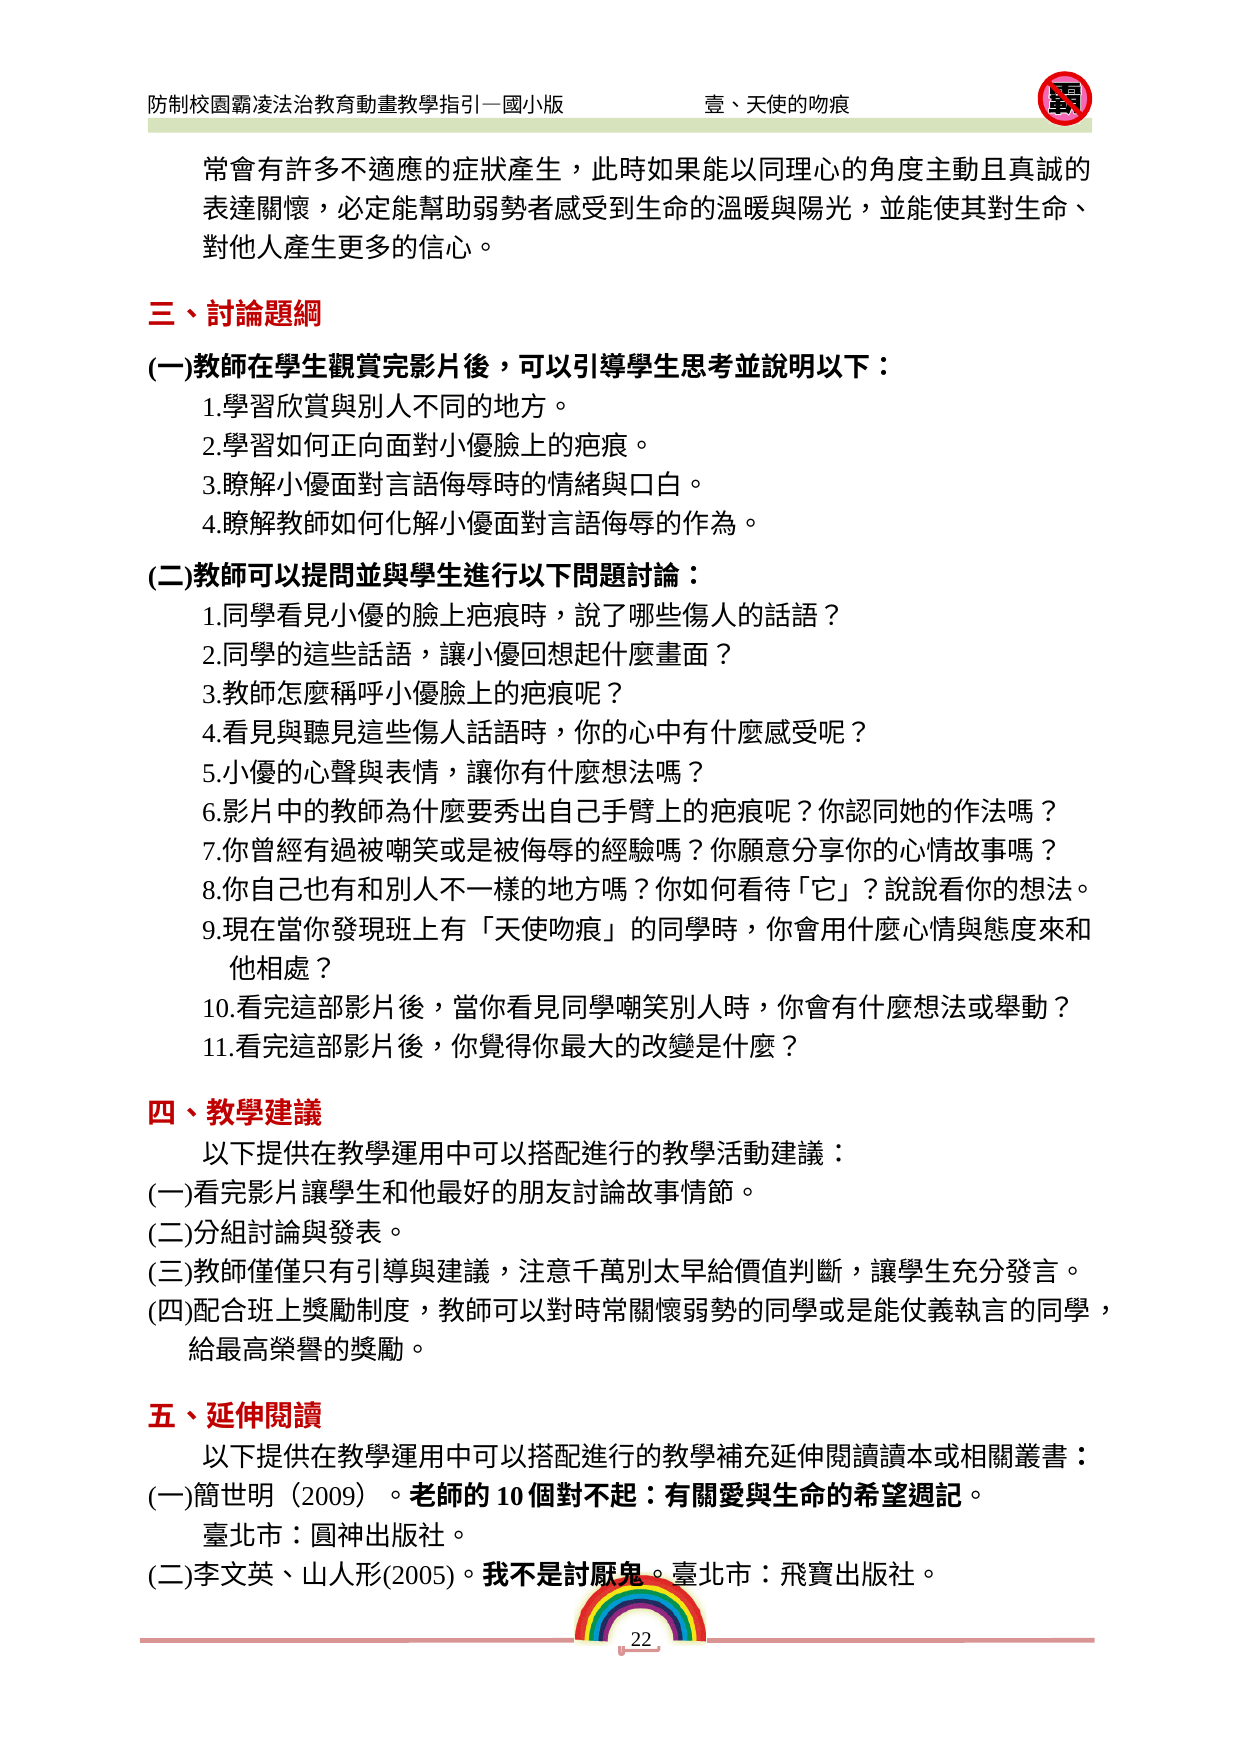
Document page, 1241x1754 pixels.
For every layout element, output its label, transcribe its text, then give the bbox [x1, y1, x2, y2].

text (二)分組討論與發表。 [148, 1211, 1092, 1250]
text 2.學習如何正向面對小優臉上的疤痕。 [148, 424, 1092, 463]
text 9.現在當你發現班上有「天使吻痕」的同學時，你會用什麼心情與態度來和他相處？ [202, 908, 1092, 986]
text 臺北市：圓神出版社。 [148, 1513, 1092, 1553]
text 五、延伸閱讀 [148, 1393, 1092, 1435]
text (三)教師僅僅只有引導與建議，注意千萬別太早給價值判斷，讓學生充分發言。 [148, 1250, 1092, 1289]
text 10.看完這部影片後，當你看見同學嘲笑別人時，你會有什麼想法或舉動？ [202, 986, 1092, 1025]
text 6.影片中的教師為什麼要秀出自己手臂上的疤痕呢？你認同她的作法嗎？ [202, 790, 1092, 829]
text 三、討論題綱 [148, 291, 1092, 333]
text 5.小優的心聲與表情，讓你有什麼想法嗎？ [202, 751, 1092, 790]
text 7.你曾經有過被嘲笑或是被侮辱的經驗嗎？你願意分享你的心情故事嗎？ [202, 829, 1092, 868]
text (一)看完影片讓學生和他最好的朋友討論故事情節。 [148, 1171, 1092, 1211]
text (二)教師可以提問並與學生進行以下問題討論： [148, 554, 1092, 593]
text 2.同學的這些話語，讓小優回想起什麼畫面？ [202, 633, 1092, 672]
text 1.學習欣賞與別人不同的地方。 [148, 384, 1092, 424]
text 4.瞭解教師如何化解小優面對言語侮辱的作為。 [148, 502, 1092, 542]
text 3.瞭解小優面對言語侮辱時的情緒與口白。 [148, 463, 1092, 502]
text (二)李文英、山人形(2005)。我不是討厭鬼。臺北市：飛寶出版社。 [148, 1553, 1092, 1592]
text (一)教師在學生觀賞完影片後，可以引導學生思考並說明以下： [148, 345, 1092, 384]
text 常會有許多不適應的症狀產生，此時如果能以同理心的角度主動且真誠的表達關懷，必定能幫助弱勢者感受到生命的溫暖與陽光，並能使其對生命、對他人產生更多的信心。 [202, 148, 1092, 266]
text 3.教師怎麼稱呼小優臉上的疤痕呢？ [202, 672, 1092, 711]
text (四)配合班上獎勵制度，教師可以對時常關懷弱勢的同學或是能仗義執言的同學，給最高榮譽的獎勵。 [148, 1289, 1092, 1368]
text 以下提供在教學運用中可以搭配進行的教學活動建議： [148, 1132, 1092, 1171]
text 4.看見與聽見這些傷人話語時，你的心中有什麼感受呢？ [202, 711, 1092, 751]
text 1.同學看見小優的臉上疤痕時，說了哪些傷人的話語？ [202, 593, 1092, 633]
picture [1035, 68, 1095, 73]
text 四、教學建議 [148, 1090, 1092, 1132]
picture [574, 1572, 707, 1646]
text (一)簡世明（2009）。老師的10個對不起：有關愛與生命的希望週記。 [148, 1474, 1092, 1513]
text 8.你自己也有和別人不一樣的地方嗎？你如何看待「它」？說說看你的想法。 [202, 868, 1092, 908]
text 以下提供在教學運用中可以搭配進行的教學補充延伸閱讀讀本或相關叢書： [148, 1435, 1092, 1474]
text 11.看完這部影片後，你覺得你最大的改變是什麼？ [202, 1025, 1092, 1065]
